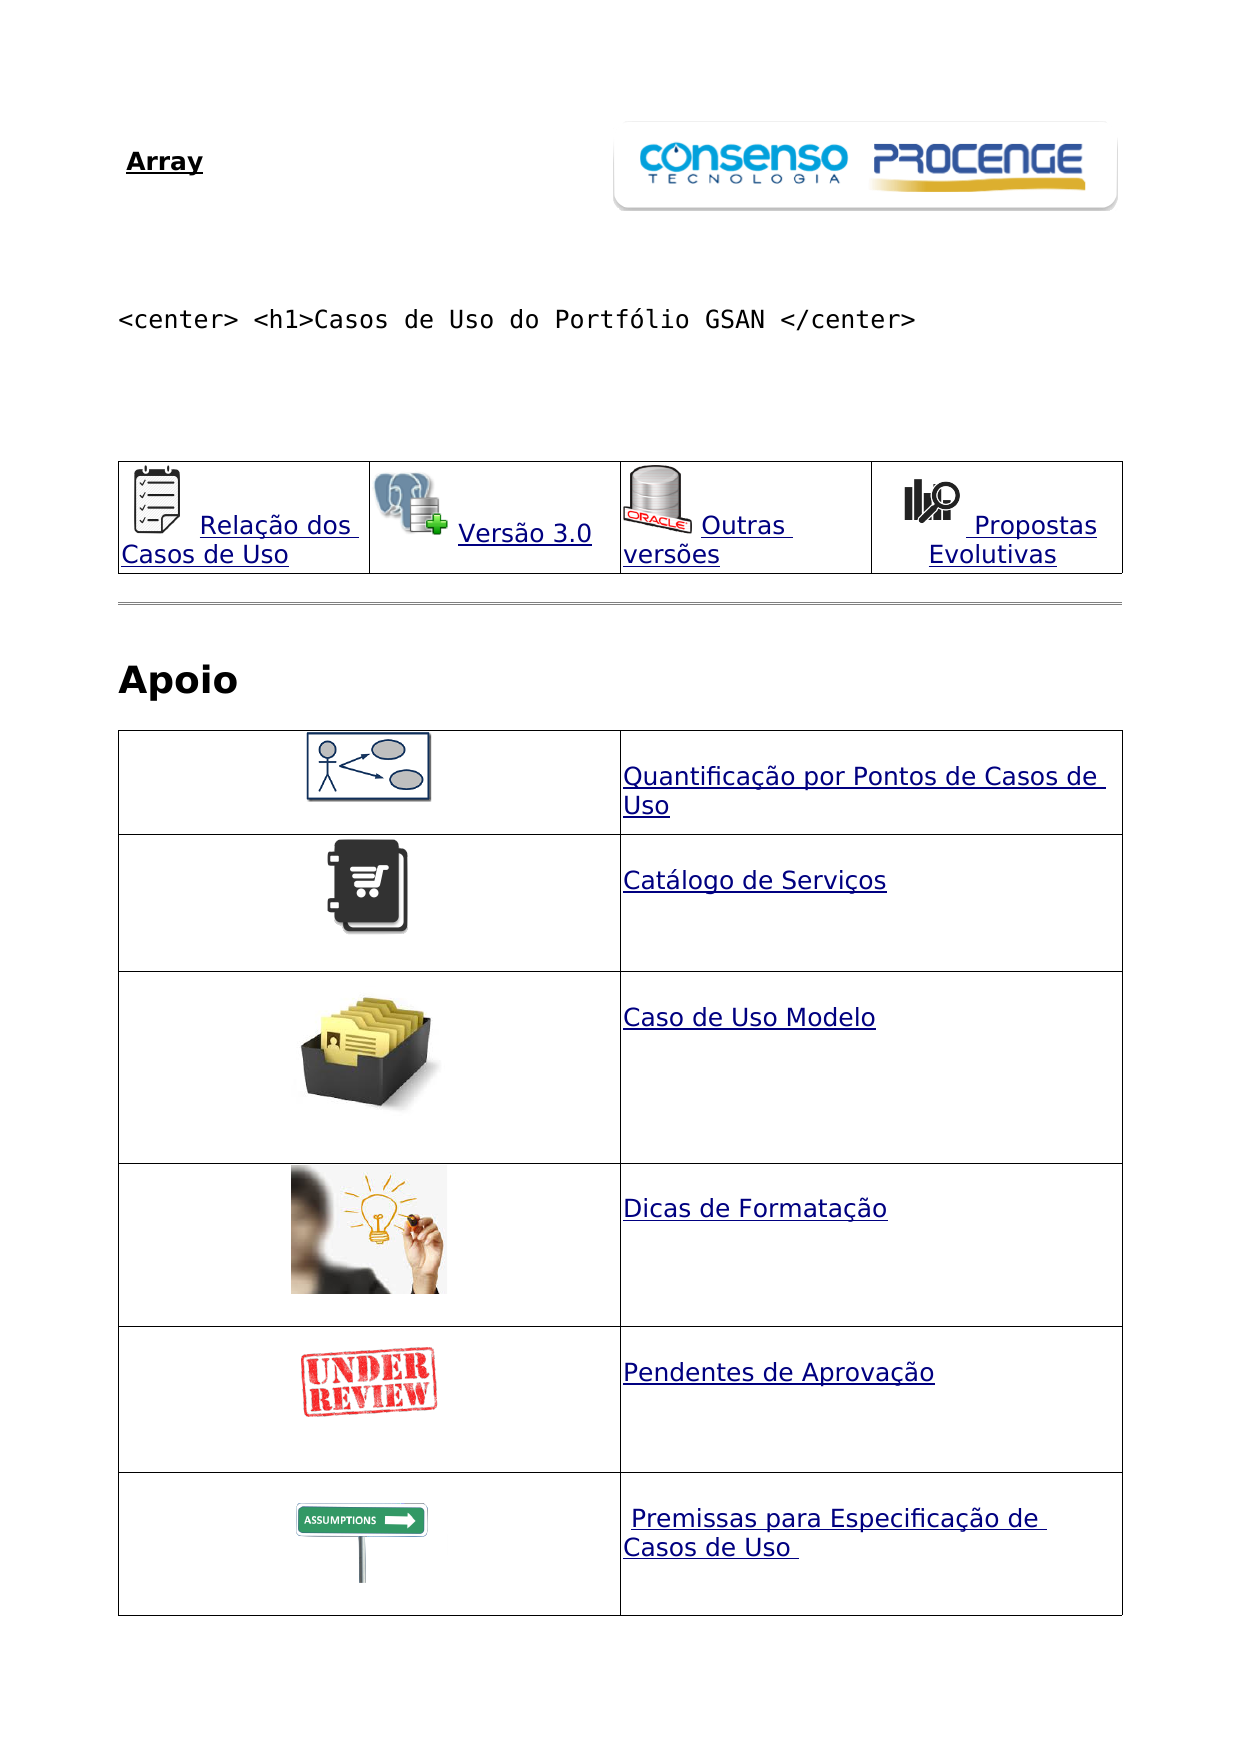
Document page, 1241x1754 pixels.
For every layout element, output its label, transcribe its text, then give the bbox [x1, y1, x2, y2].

picture [291, 1474, 448, 1583]
text <center> <h1>Casos de Uso do Portfólio GSAN </center> [118, 276, 1122, 335]
picture [622, 464, 694, 535]
table_cell [119, 1473, 620, 1615]
subtitle Apoio [118, 659, 1122, 703]
picture [606, 118, 1123, 217]
table_header Versão 3.0 [370, 462, 620, 573]
picture [896, 464, 967, 535]
table_header Outras versões [621, 462, 871, 573]
table_header Quantificação por Pontos de Casos de Uso [621, 731, 1122, 834]
picture [291, 974, 448, 1131]
table_cell Dicas de Formatação [621, 1164, 1122, 1326]
table_cell [119, 835, 620, 971]
table_header Relação dos Casos de Uso [119, 462, 369, 573]
picture [121, 464, 192, 535]
text Array [118, 118, 1122, 264]
table_cell [119, 972, 620, 1162]
table_cell Premissas para Especificação de Casos de Uso [621, 1473, 1122, 1615]
picture [291, 1328, 448, 1440]
picture [291, 1165, 448, 1294]
picture [306, 836, 432, 939]
table_header [119, 731, 620, 834]
picture [372, 464, 450, 543]
picture [306, 732, 432, 802]
table_header Propostas Evolutivas [872, 462, 1122, 573]
table_cell Catálogo de Serviços [621, 835, 1122, 971]
table_cell [119, 1327, 620, 1472]
table_cell Caso de Uso Modelo [621, 972, 1122, 1162]
table_cell [119, 1164, 620, 1326]
table_cell Pendentes de Aprovação [621, 1327, 1122, 1472]
